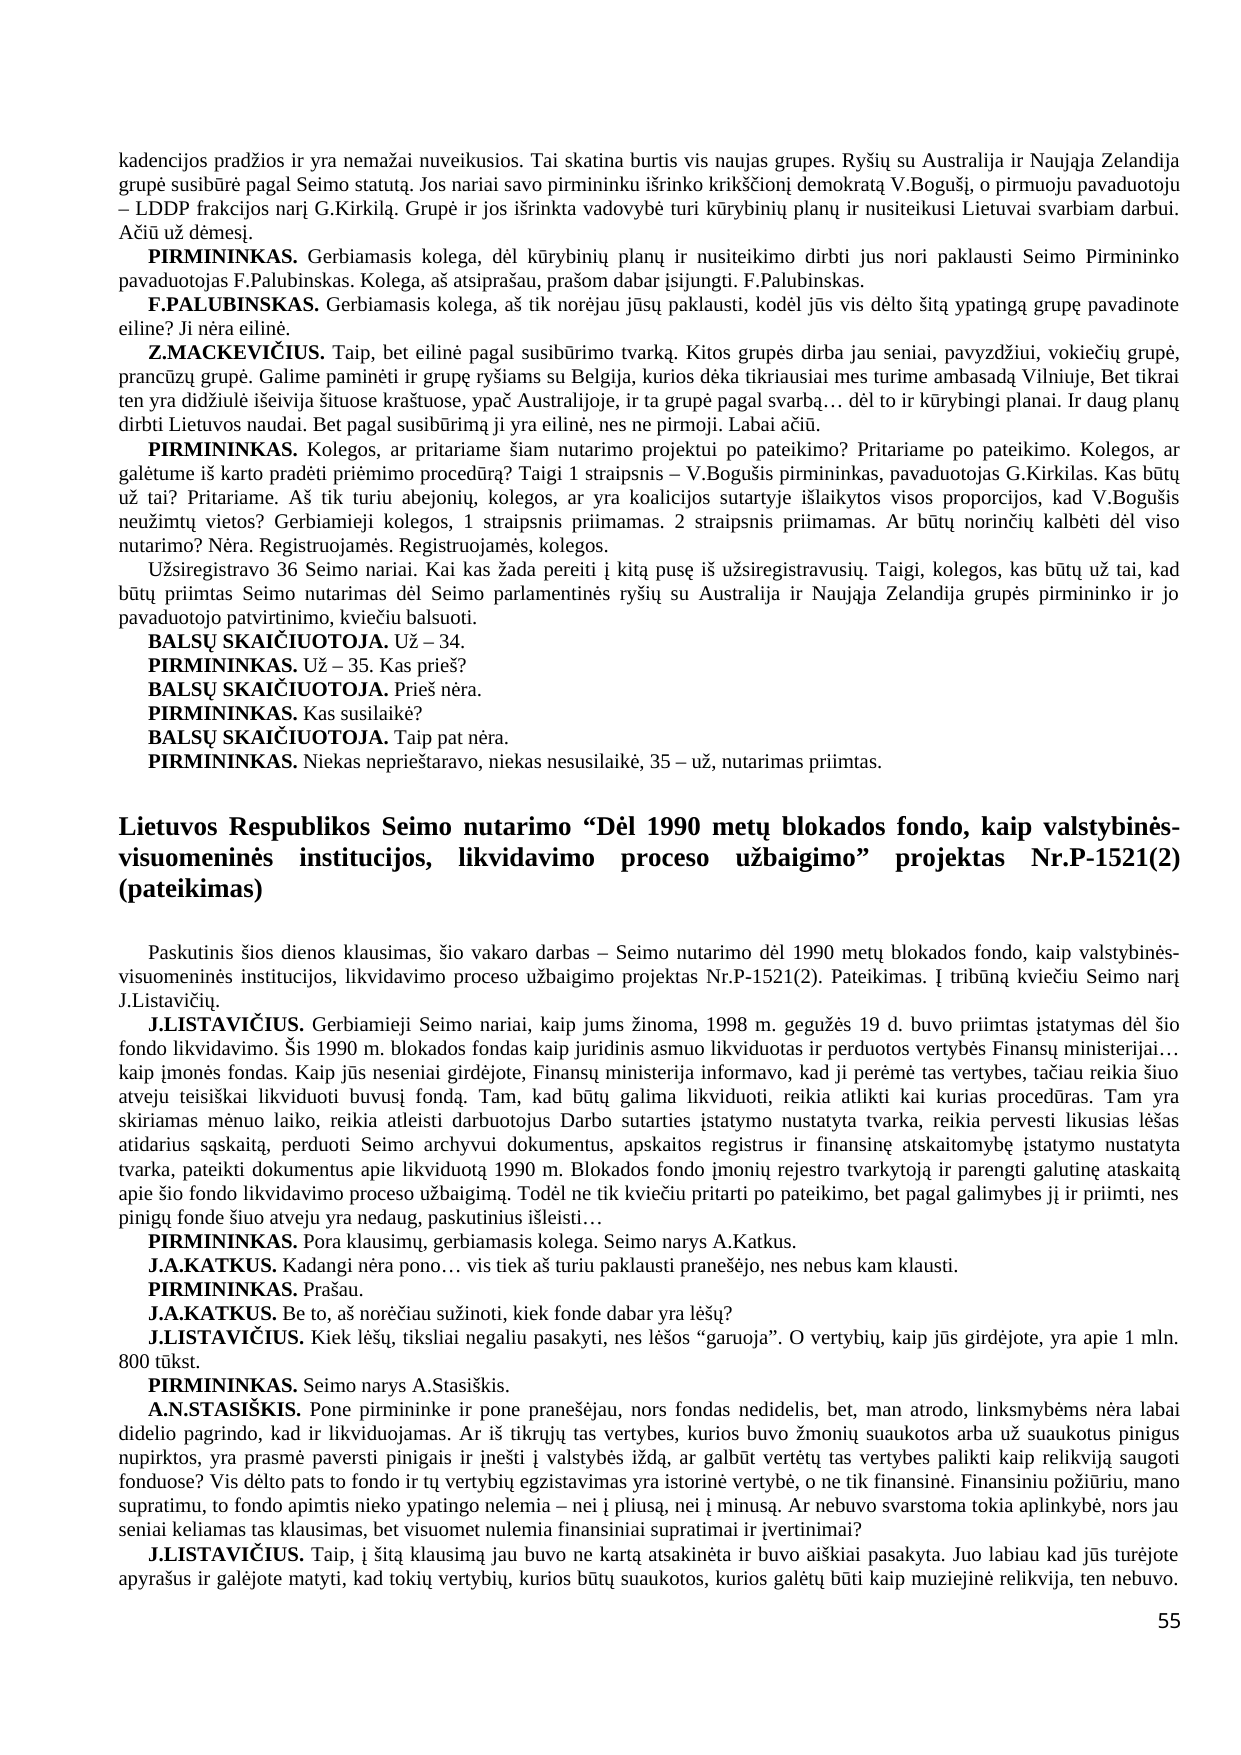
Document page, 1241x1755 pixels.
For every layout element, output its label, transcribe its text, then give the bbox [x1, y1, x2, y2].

text kadencijos pradžios ir yra nemažai nuveikusios. Tai skatina burtis vis naujas grupes. Ryšių su Australija ir Naująja Zelandija grupė susibūrė pagal Seimo statutą. Jos nariai savo pirmininku išrinko krikščionį demokratą V.Bogušį, o pirmuoju pavaduotoju – LDDP frakcijos narį G.Kirkilą. Grupė ir jos išrinkta vadovybė turi kūrybinių planų ir nusiteikusi Lietuvai svarbiam darbui. Ačiū už dėmesį. [118, 148, 1181, 244]
text A.N.STASIŠKIS. Pone pirmininke ir pone pranešėjau, nors fondas nedidelis, bet, man atrodo, linksmybėms nėra labai didelio pagrindo, kad ir likviduojamas. Ar iš tikrųjų tas vertybes, kurios buvo žmonių suaukotos arba už suaukotus pinigus nupirktos, yra prasmė paversti pinigais ir įnešti į valstybės iždą, ar galbūt vertėtų tas vertybes palikti kaip relikviją saugoti fonduose? Vis dėlto pats to fondo ir tų vertybių egzistavimas yra istorinė vertybė, o ne tik finansinė. Finansiniu požiūriu, mano supratimu, to fondo apimtis nieko ypatingo nelemia – nei į pliusą, nei į minusą. Ar nebuvo svarstoma tokia aplinkybė, nors jau seniai keliamas tas klausimas, bet visuomet nulemia finansiniai supratimai ir įvertinimai? [118, 1397, 1181, 1541]
text PIRMININKAS. Kas susilaikė? [118, 701, 1181, 725]
text PIRMININKAS. Niekas neprieštaravo, niekas nesusilaikė, 35 – už, nutarimas priimtas. [118, 749, 1181, 773]
text Z.MACKEVIČIUS. Taip, bet eilinė pagal susibūrimo tvarką. Kitos grupės dirba jau seniai, pavyzdžiui, vokiečių grupė, prancūzų grupė. Galime paminėti ir grupę ryšiams su Belgija, kurios dėka tikriausiai mes turime ambasadą Vilniuje, Bet tikrai ten yra didžiulė išeivija šituose kraštuose, ypač Australijoje, ir ta grupė pagal svarbą… dėl to ir kūrybingi planai. Ir daug planų dirbti Lietuvos naudai. Bet pagal susibūrimą ji yra eilinė, nes ne pirmoji. Labai ačiū. [118, 340, 1181, 436]
text F.PALUBINSKAS. Gerbiamasis kolega, aš tik norėjau jūsų paklausti, kodėl jūs vis dėlto šitą ypatingą grupę pavadinote eiline? Ji nėra eilinė. [118, 292, 1181, 340]
text J.LISTAVIČIUS. Kiek lėšų, tiksliai negaliu pasakyti, nes lėšos “garuoja”. O vertybių, kaip jūs girdėjote, yra apie 1 mln. 800 tūkst. [118, 1325, 1181, 1373]
text PIRMININKAS. Prašau. [118, 1277, 1181, 1301]
text BALSŲ SKAIČIUOTOJA. Prieš nėra. [118, 677, 1181, 701]
text BALSŲ SKAIČIUOTOJA. Taip pat nėra. [118, 725, 1181, 749]
text Užsiregistravo 36 Seimo nariai. Kai kas žada pereiti į kitą pusę iš užsiregistravusių. Taigi, kolegos, kas būtų už tai, kad būtų priimtas Seimo nutarimas dėl Seimo parlamentinės ryšių su Australija ir Naująja Zelandija grupės pirmininko ir jo pavaduotojo patvirtinimo, kviečiu balsuoti. [118, 557, 1181, 629]
text J.LISTAVIČIUS. Gerbiamieji Seimo nariai, kaip jums žinoma, 1998 m. gegužės 19 d. buvo priimtas įstatymas dėl šio fondo likvidavimo. Šis 1990 m. blokados fondas kaip juridinis asmuo likviduotas ir perduotos vertybės Finansų ministerijai… kaip įmonės fondas. Kaip jūs neseniai girdėjote, Finansų ministerija informavo, kad ji perėmė tas vertybes, tačiau reikia šiuo atveju teisiškai likviduoti buvusį fondą. Tam, kad būtų galima likviduoti, reikia atlikti kai kurias procedūras. Tam yra skiriamas mėnuo laiko, reikia atleisti darbuotojus Darbo sutarties įstatymo nustatyta tvarka, reikia pervesti likusias lėšas atidarius sąskaitą, perduoti Seimo archyvui dokumentus, apskaitos registrus ir finansinę atskaitomybę įstatymo nustatyta tvarka, pateikti dokumentus apie likviduotą 1990 m. Blokados fondo įmonių rejestro tvarkytoją ir parengti galutinę ataskaitą apie šio fondo likvidavimo proceso užbaigimą. Todėl ne tik kviečiu pritarti po pateikimo, bet pagal galimybes jį ir priimti, nes pinigų fonde šiuo atveju yra nedaug, paskutinius išleisti… [118, 1012, 1181, 1229]
text PIRMININKAS. Pora klausimų, gerbiamasis kolega. Seimo narys A.Katkus. [118, 1229, 1181, 1253]
text PIRMININKAS. Už – 35. Kas prieš? [118, 653, 1181, 677]
text J.A.KATKUS. Be to, aš norėčiau sužinoti, kiek fonde dabar yra lėšų? [118, 1301, 1181, 1325]
text Paskutinis šios dienos klausimas, šio vakaro darbas – Seimo nutarimo dėl 1990 metų blokados fondo, kaip valstybinės-visuomeninės institucijos, likvidavimo proceso užbaigimo projektas Nr.P-1521(2). Pateikimas. Į tribūną kviečiu Seimo narį J.Listavičių. [118, 940, 1181, 1012]
text PIRMININKAS. Gerbiamasis kolega, dėl kūrybinių planų ir nusiteikimo dirbti jus nori paklausti Seimo Pirmininko pavaduotojas F.Palubinskas. Kolega, aš atsiprašau, prašom dabar įsijungti. F.Palubinskas. [118, 244, 1181, 292]
text J.LISTAVIČIUS. Taip, į šitą klausimą jau buvo ne kartą atsakinėta ir buvo aiškiai pasakyta. Juo labiau kad jūs turėjote apyrašus ir galėjote matyti, kad tokių vertybių, kurios būtų suaukotos, kurios galėtų būti kaip muziejinė relikvija, ten nebuvo. [118, 1541, 1181, 1589]
text BALSŲ SKAIČIUOTOJA. Už – 34. [118, 629, 1181, 653]
text J.A.KATKUS. Kadangi nėra pono… vis tiek aš turiu paklausti pranešėjo, nes nebus kam klausti. [118, 1253, 1181, 1277]
text PIRMININKAS. Kolegos, ar pritariame šiam nutarimo projektui po pateikimo? Pritariame po pateikimo. Kolegos, ar galėtume iš karto pradėti priėmimo procedūrą? Taigi 1 straipsnis – V.Bogušis pirmininkas, pavaduotojas G.Kirkilas. Kas būtų už tai? Pritariame. Aš tik turiu abejonių, kolegos, ar yra koalicijos sutartyje išlaikytos visos proporcijos, kad V.Bogušis neužimtų vietos? Gerbiamieji kolegos, 1 straipsnis priimamas. 2 straipsnis priimamas. Ar būtų norinčių kalbėti dėl viso nutarimo? Nėra. Registruojamės. Registruojamės, kolegos. [118, 436, 1181, 557]
text Lietuvos Respublikos Seimo nutarimo “Dėl 1990 metų blokados fondo, kaip valstybinės-visuomeninės institucijos, likvidavimo proceso užbaigimo” projektas Nr.P-1521(2) (pateikimas) [118, 810, 1181, 903]
text PIRMININKAS. Seimo narys A.Stasiškis. [118, 1373, 1181, 1397]
